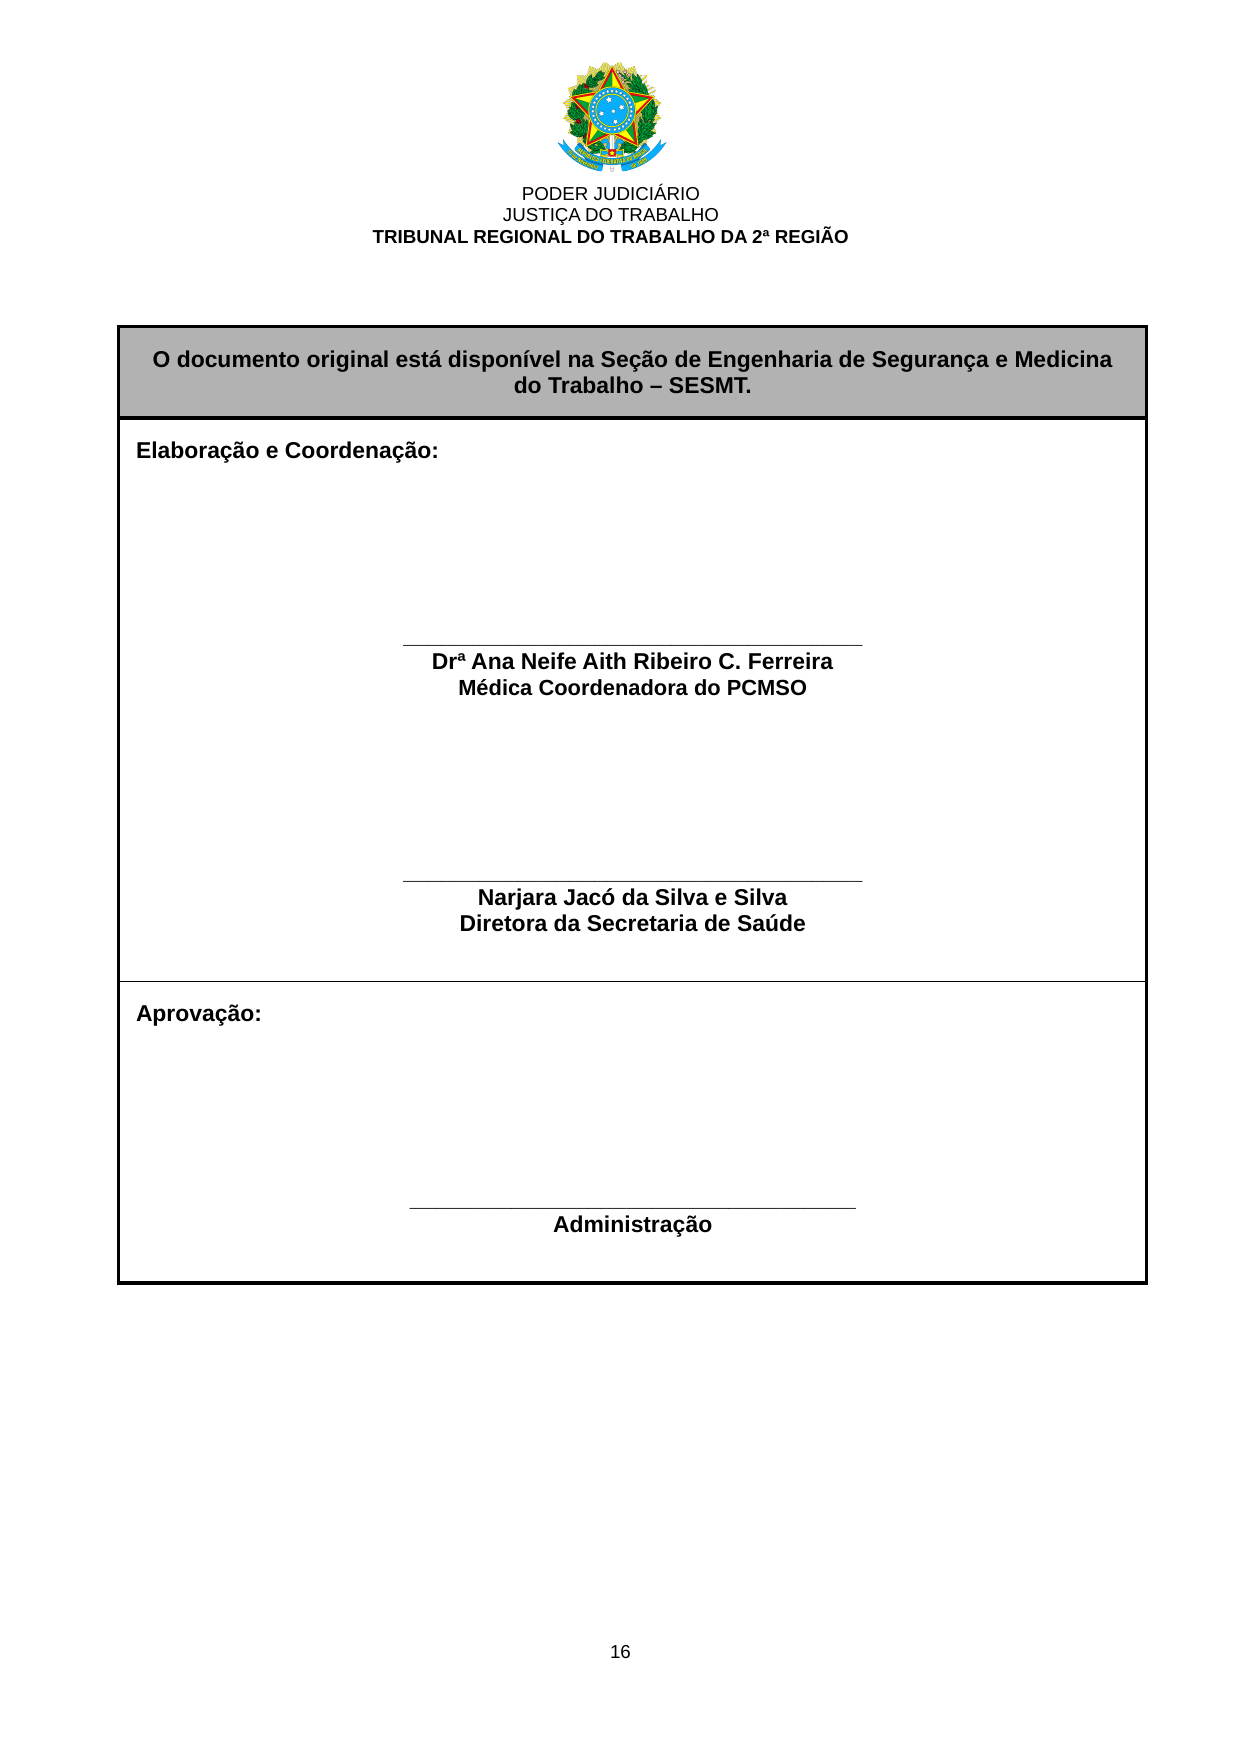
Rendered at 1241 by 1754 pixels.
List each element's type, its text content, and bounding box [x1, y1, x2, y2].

table_cell Aprovação: ___________________________________ Administração [120, 982, 1145, 1281]
table_header O documento original está disponível na Seção de Engenharia de Segurança e Medicina do Trabalho – SESMT. [120, 328, 1145, 416]
table_cell Elaboração e Coordenação: ____________________________________ Drª Ana Neife Aith Ribeiro C. Ferreira Médica Coordenadora do PCMSO ____________________________________ Narjara Jacó da Silva e Silva Diretora da Secretaria de Saúde [120, 420, 1145, 981]
